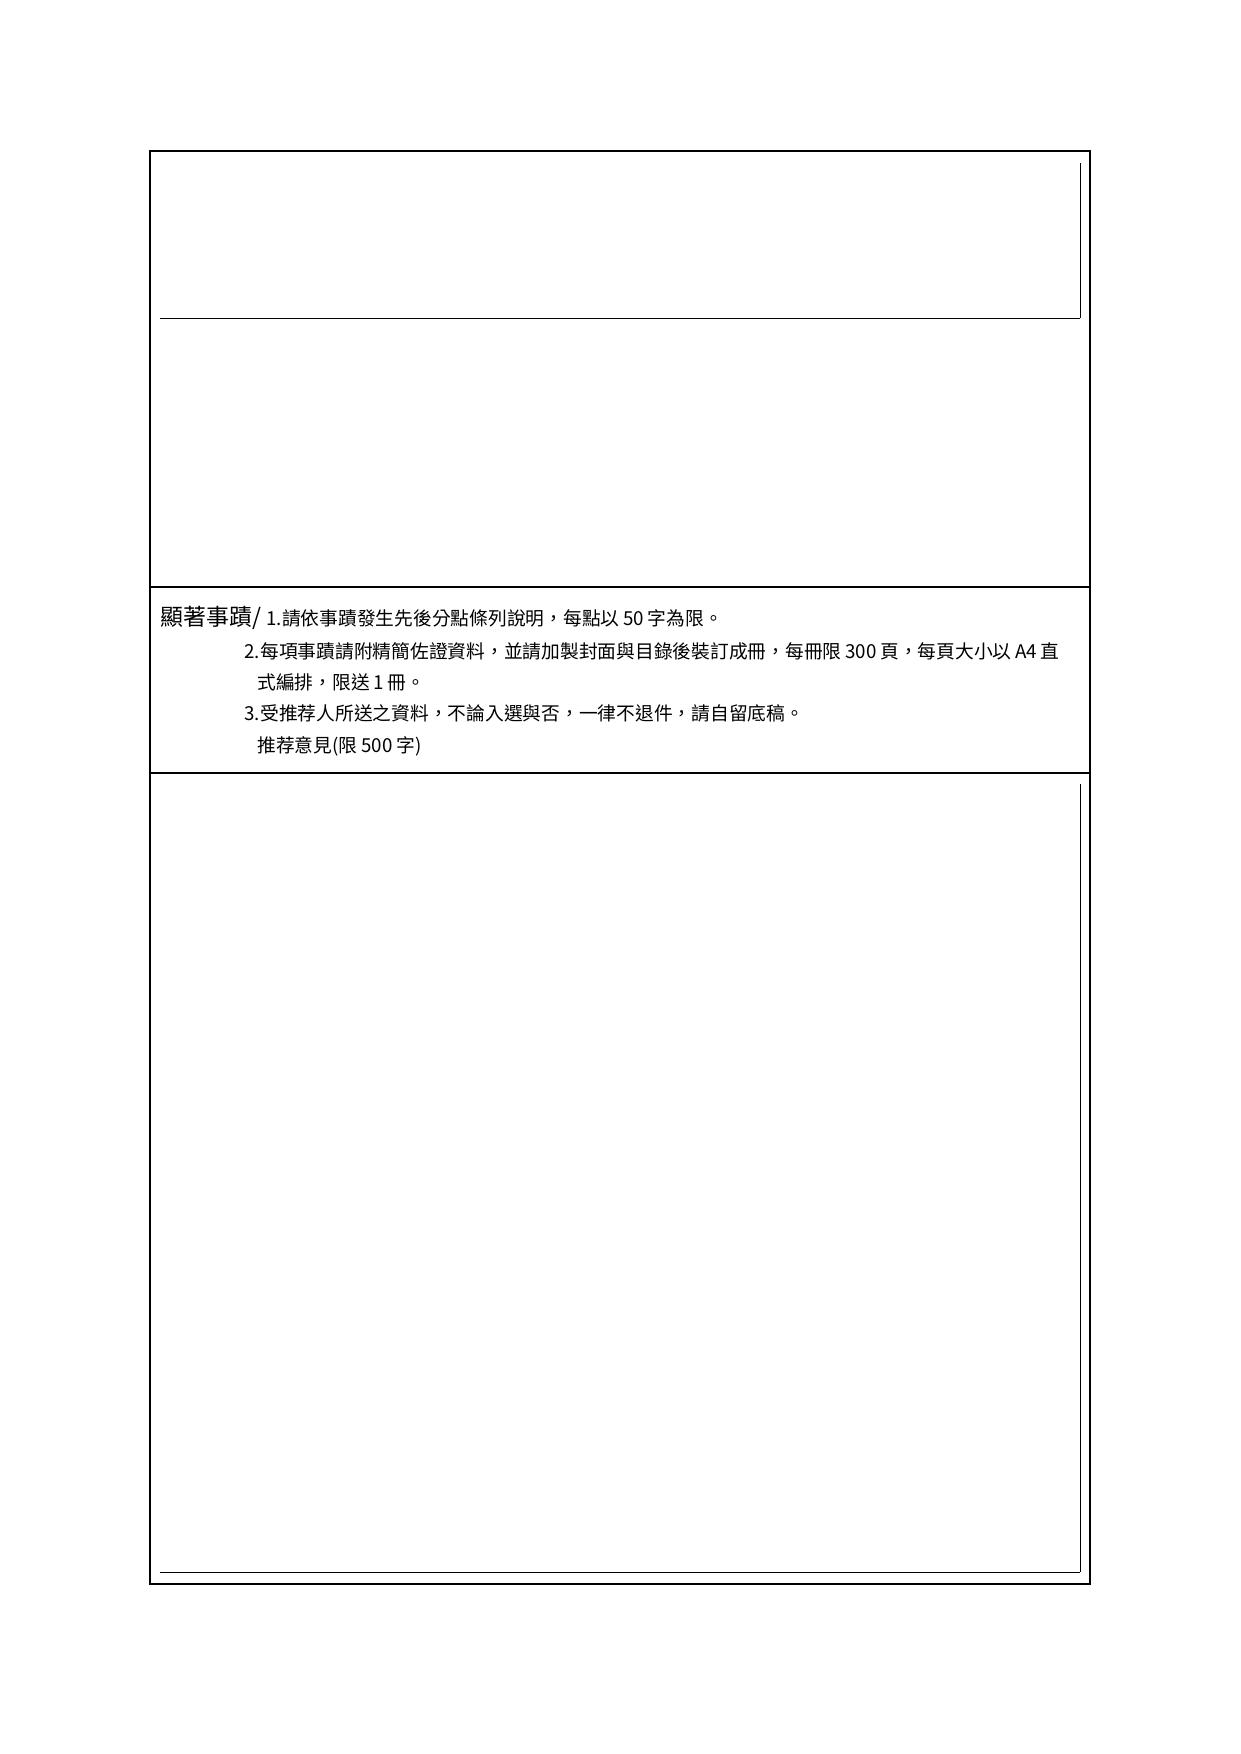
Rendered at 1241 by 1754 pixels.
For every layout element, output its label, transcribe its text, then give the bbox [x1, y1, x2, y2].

table_cell 顯著事蹟/ 1.請依事蹟發生先後分點條列說明，每點以50字為限。 2.每項事蹟請附精簡佐證資料，並請加製封面與目錄後裝訂成冊，每冊限300頁，每頁大小以A4直 式編排，限送1冊。 3.受推荐人所送之資料，不論入選與否，一律不退件，請自留底稿。 推荐意見(限500字) [151, 588, 1089, 772]
table_cell [151, 774, 1089, 1583]
table_cell [151, 152, 1089, 586]
